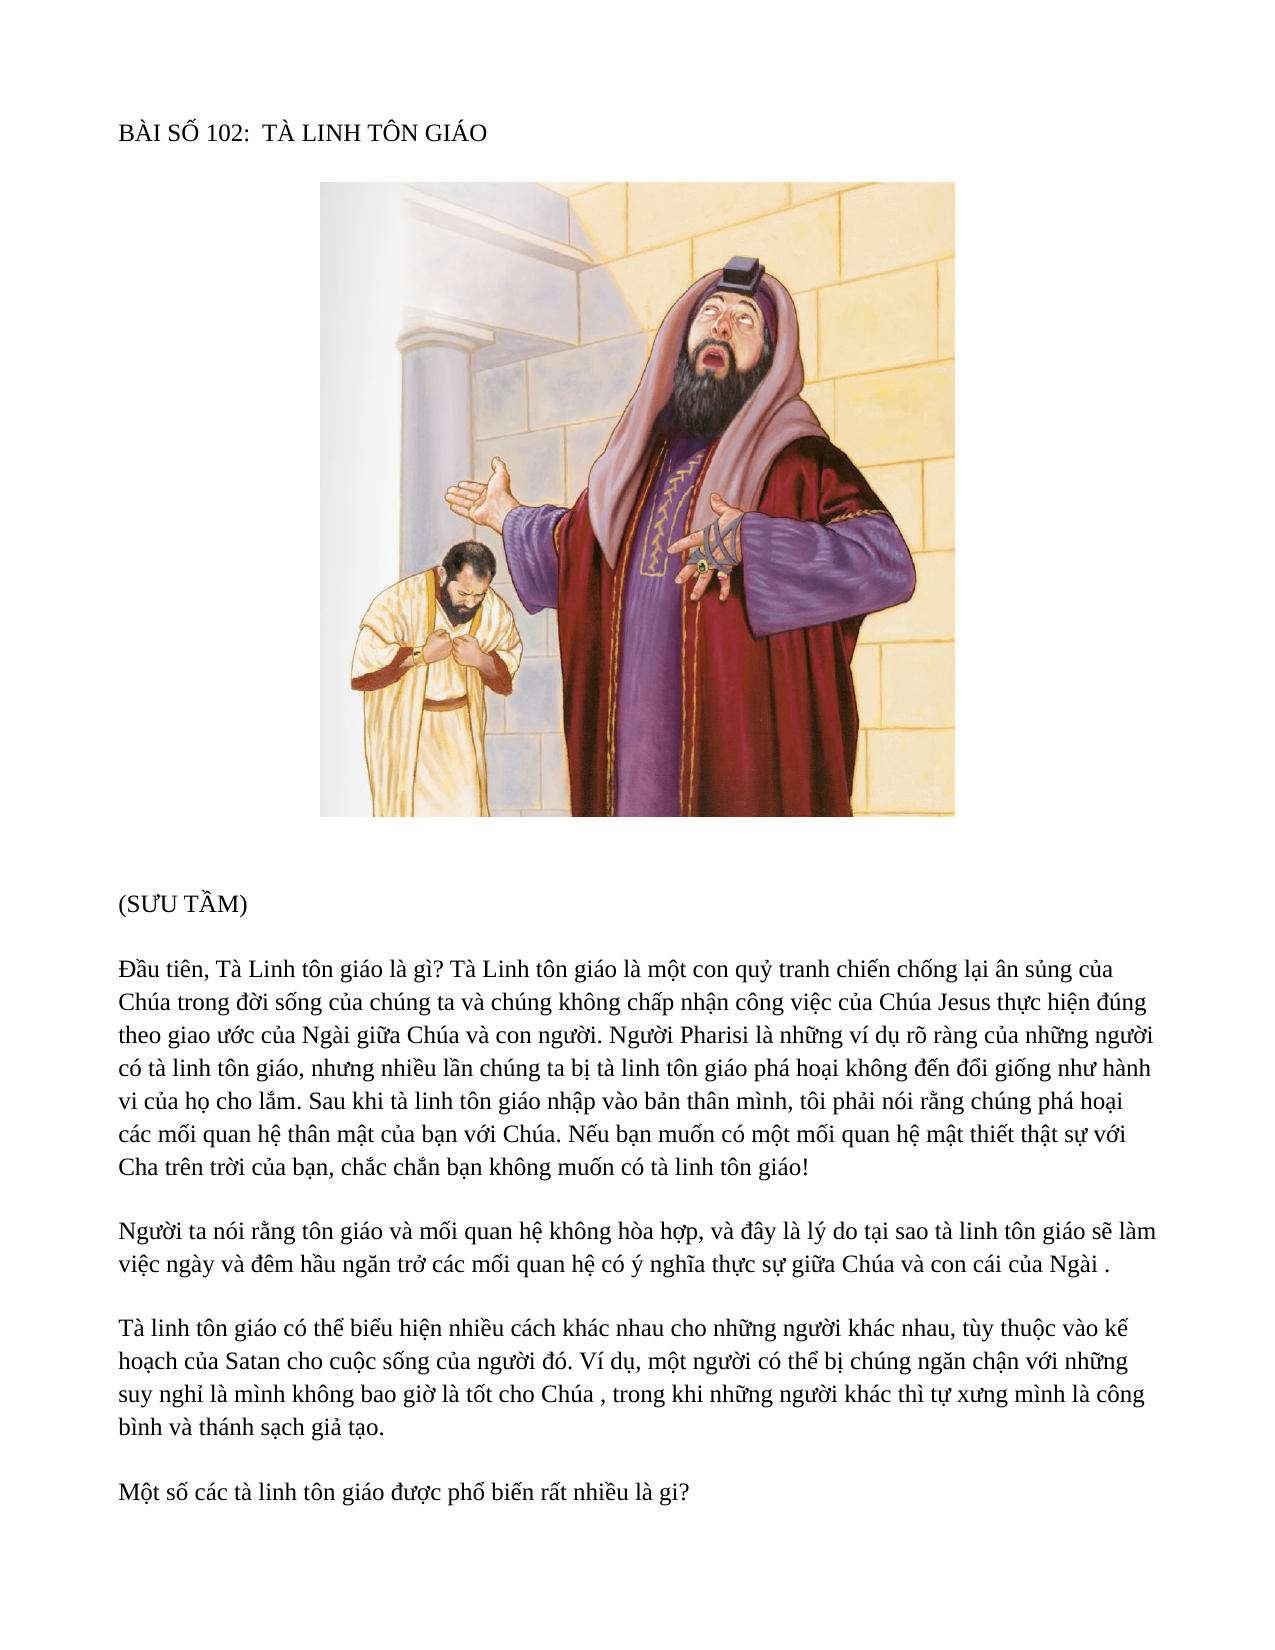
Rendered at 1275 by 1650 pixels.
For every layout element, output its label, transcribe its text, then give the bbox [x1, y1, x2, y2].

text Tà linh tôn giáo có thể biểu hiện nhiều cách khác nhau cho những người khác nhau, tùy thuộc vào kế hoạch của Satan cho cuộc sống của người đó. Ví dụ, một người có thể bị chúng ngăn chận với những suy nghỉ là mình không bao giờ là tốt cho Chúa , trong khi những người khác thì tự xưng mình là công bình và thánh sạch giả tạo. [118, 1313, 1157, 1441]
text (SƯU TẦM) [118, 889, 1157, 918]
text Một số các tà linh tôn giáo được phổ biến rất nhiều là gi? [118, 1477, 1157, 1505]
text Đầu tiên, Tà Linh tôn giáo là gì? Tà Linh tôn giáo là một con quỷ tranh chiến chống lại ân sủng của Chúa trong đời sống của chúng ta và chúng không chấp nhận công việc của Chúa Jesus thực hiện đúng theo giao ước của Ngài giữa Chúa và con người. Người Pharisi là những ví dụ rõ ràng của những người có tà linh tôn giáo, nhưng nhiều lần chúng ta bị tà linh tôn giáo phá hoại không đến đổi giống như hành vi của họ cho lắm. Sau khi tà linh tôn giáo nhập vào bản thân mình, tôi phải nói rằng chúng phá hoại các mối quan hệ thân mật của bạn với Chúa. Nếu bạn muốn có một mối quan hệ mật thiết thật sự với Cha trên trời của bạn, chắc chắn bạn không muốn có tà linh tôn giáo! [118, 954, 1157, 1181]
picture [320, 182, 955, 817]
text Người ta nói rằng tôn giáo và mối quan hệ không hòa hợp, và đây là lý do tại sao tà linh tôn giáo sẽ làm việc ngày và đêm hầu ngăn trở các mối quan hệ có ý nghĩa thực sự giữa Chúa và con cái của Ngài . [118, 1216, 1157, 1278]
text BÀI SỐ 102: TÀ LINH TÔN GIÁO [118, 118, 1157, 147]
